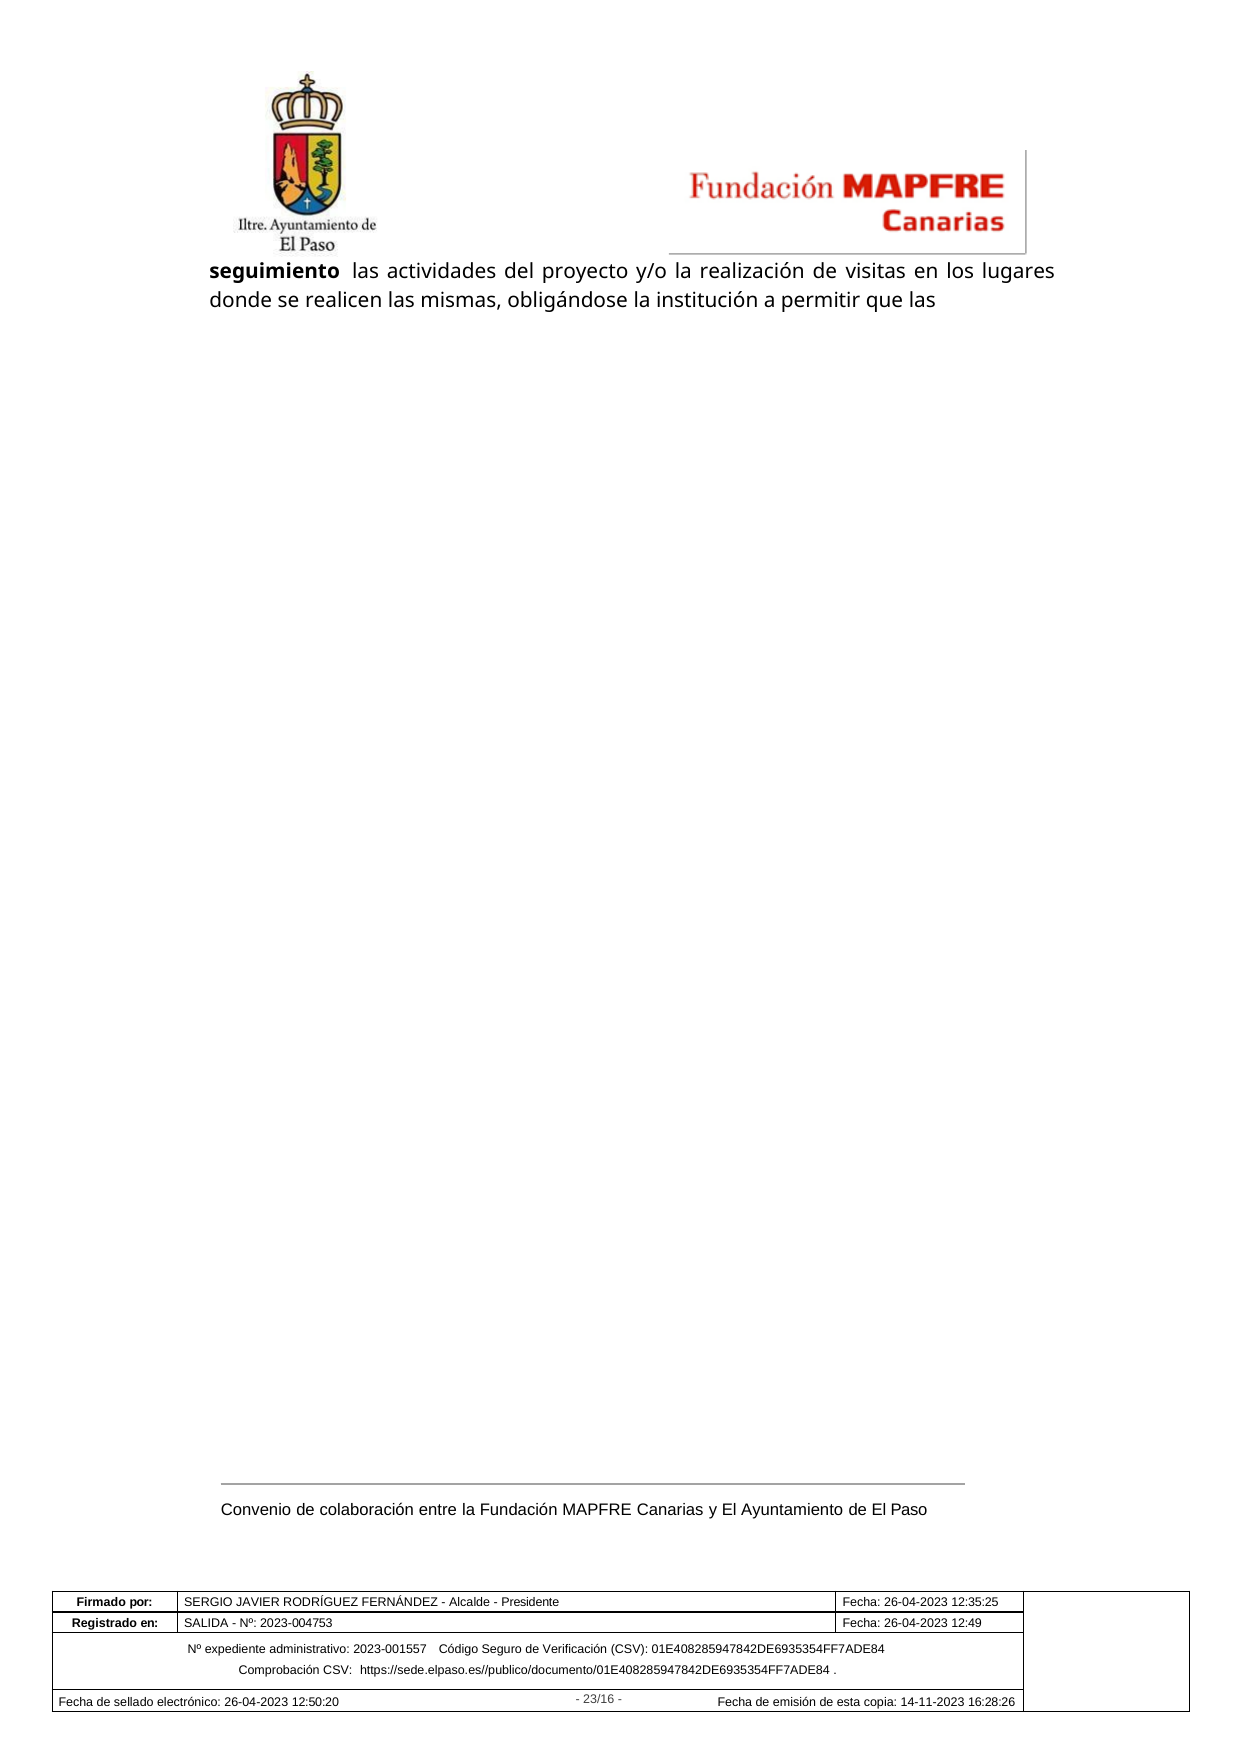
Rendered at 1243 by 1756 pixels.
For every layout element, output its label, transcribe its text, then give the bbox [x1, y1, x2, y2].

text seguimiento las actividades del proyecto y/o la realización de visitas en los lugares donde se realicen las mismas, obligándose la institución a permitir que las [209, 256, 1055, 313]
